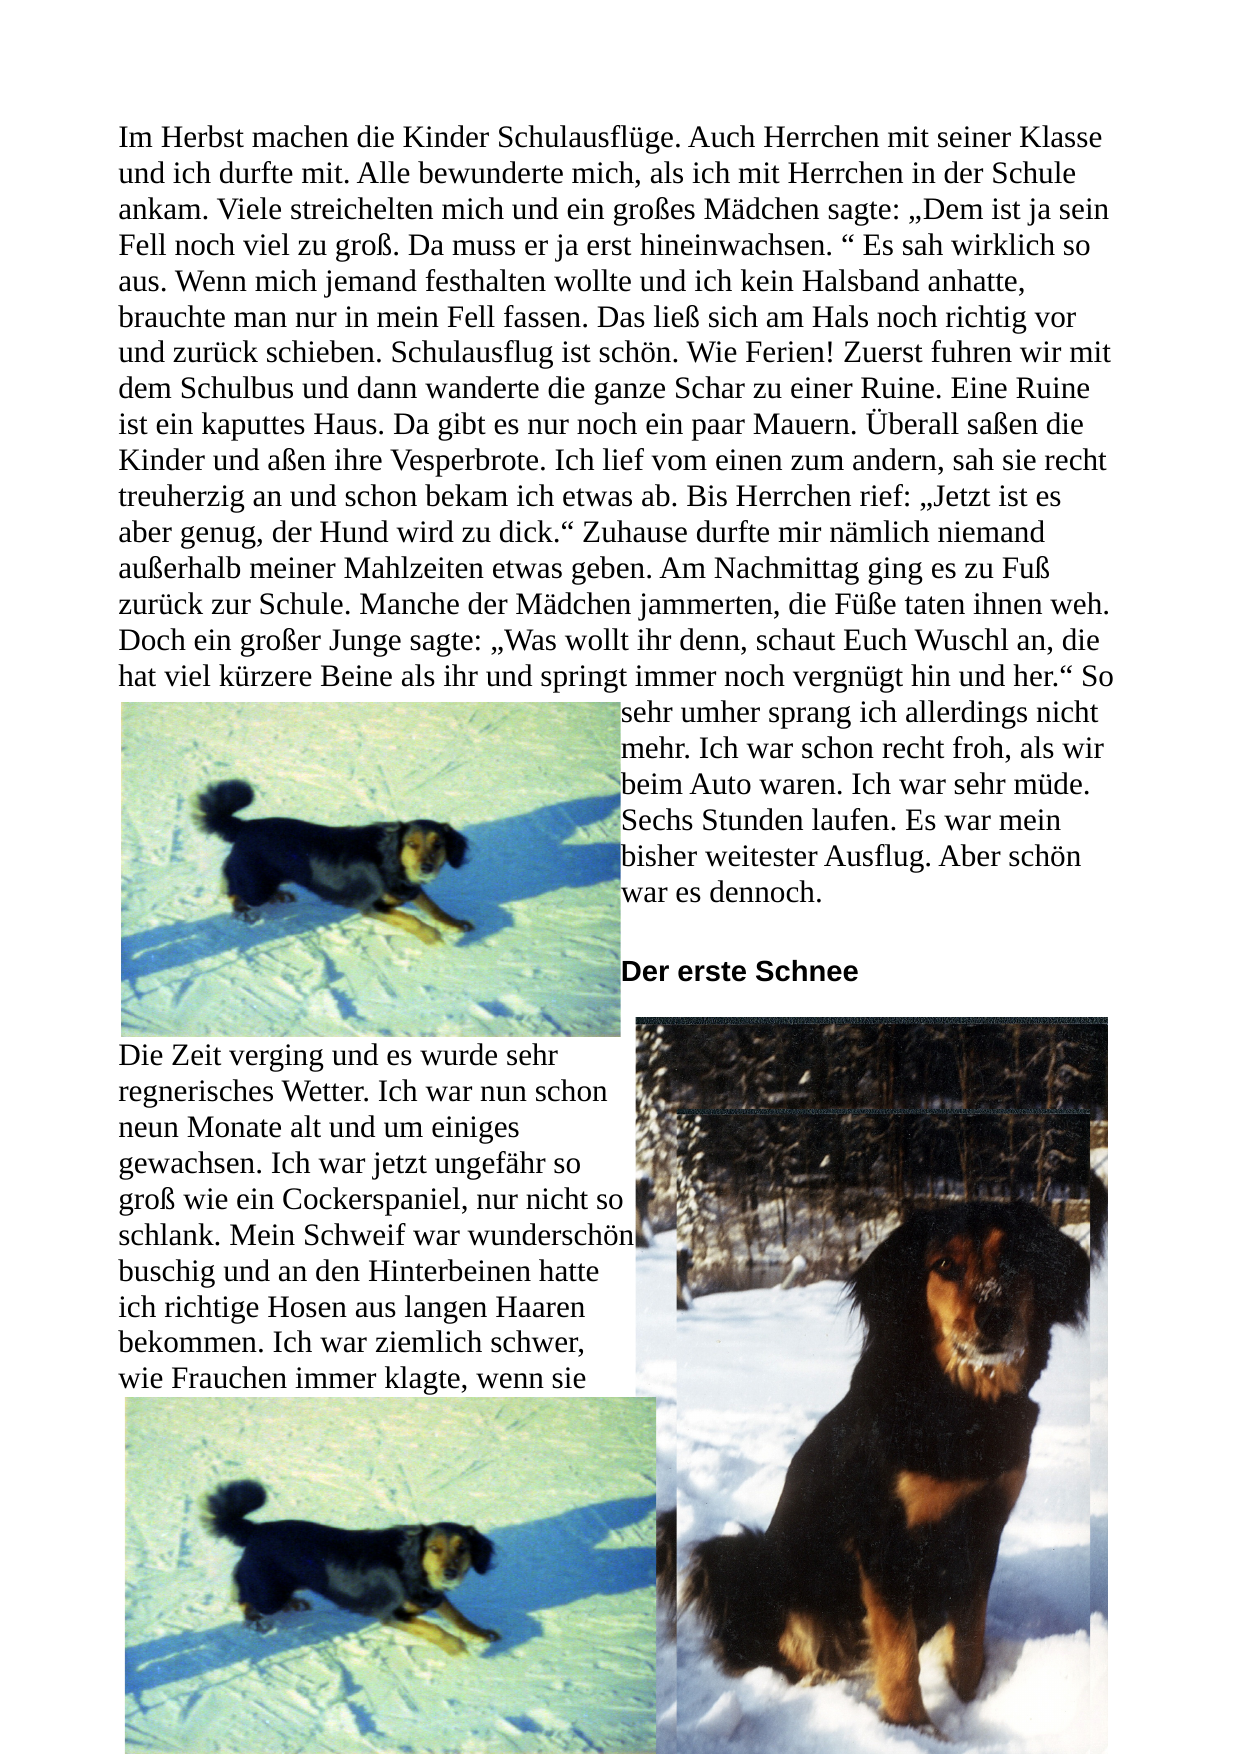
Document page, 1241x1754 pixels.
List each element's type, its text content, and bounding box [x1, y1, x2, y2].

text Die Zeit verging und es wurde sehr regnerisches Wetter. Ich war nun schon neun Monate alt und um einiges gewachsen. Ich war jetzt ungefähr so groß wie ein Cockerspaniel, nur nicht so schlank. Mein Schweif war wunderschön buschig und an den Hinterbeinen hatte ich richtige Hosen aus langen Haaren bekommen. Ich war ziemlich schwer, wie Frauchen immer klagte, wenn sie [118, 1029, 635, 1396]
subtitle Der erste Schnee [621, 952, 1122, 988]
text Im Herbst machen die Kinder Schulausflüge. Auch Herrchen mit seiner Klasse und ich durfte mit. Alle bewunderte mich, als ich mit Herrchen in der Schule ankam. Viele streichelten mich und ein großes Mädchen sagte: „Dem ist ja sein Fell noch viel zu groß. Da muss er ja erst hineinwachsen. “ Es sah wirklich so aus. Wenn mich jemand festhalten wollte und ich kein Halsband anhatte, brauchte man nur in mein Fell fassen. Das ließ sich am Hals noch richtig vor und zurück schieben. Schulausflug ist schön. Wie Ferien! Zuerst fuhren wir mit dem Schulbus und dann wanderte die ganze Schar zu einer Ruine. Eine Ruine ist ein kaputtes Haus. Da gibt es nur noch ein paar Mauern. Überall saßen die Kinder und aßen ihre Vesperbrote. Ich lief vom einen zum andern, sah sie recht treuherzig an und schon bekam ich etwas ab. Bis Herrchen rief: „Jetzt ist es aber genug, der Hund wird zu dick.“ Zuhause durfte mir nämlich niemand außerhalb meiner Mahlzeiten etwas geben. Am Nachmittag ging es zu Fuß zurück zur Schule. Manche der Mädchen jammerten, die Füße taten ihnen weh. Doch ein großer Junge sagte: „Was wollt ihr denn, schaut Euch Wuschl an, die hat viel kürzere Beine als ihr und springt immer noch vergnügt hin und her.“ So sehr umher sprang ich allerdings nicht mehr. Ich war schon recht froh, als wir beim Auto waren. Ich war sehr müde. Sechs Stunden laufen. Es war mein bisher weitester Ausflug. Aber schön war es dennoch. [118, 118, 1122, 909]
picture [124, 1017, 1108, 1754]
picture [121, 702, 621, 1037]
